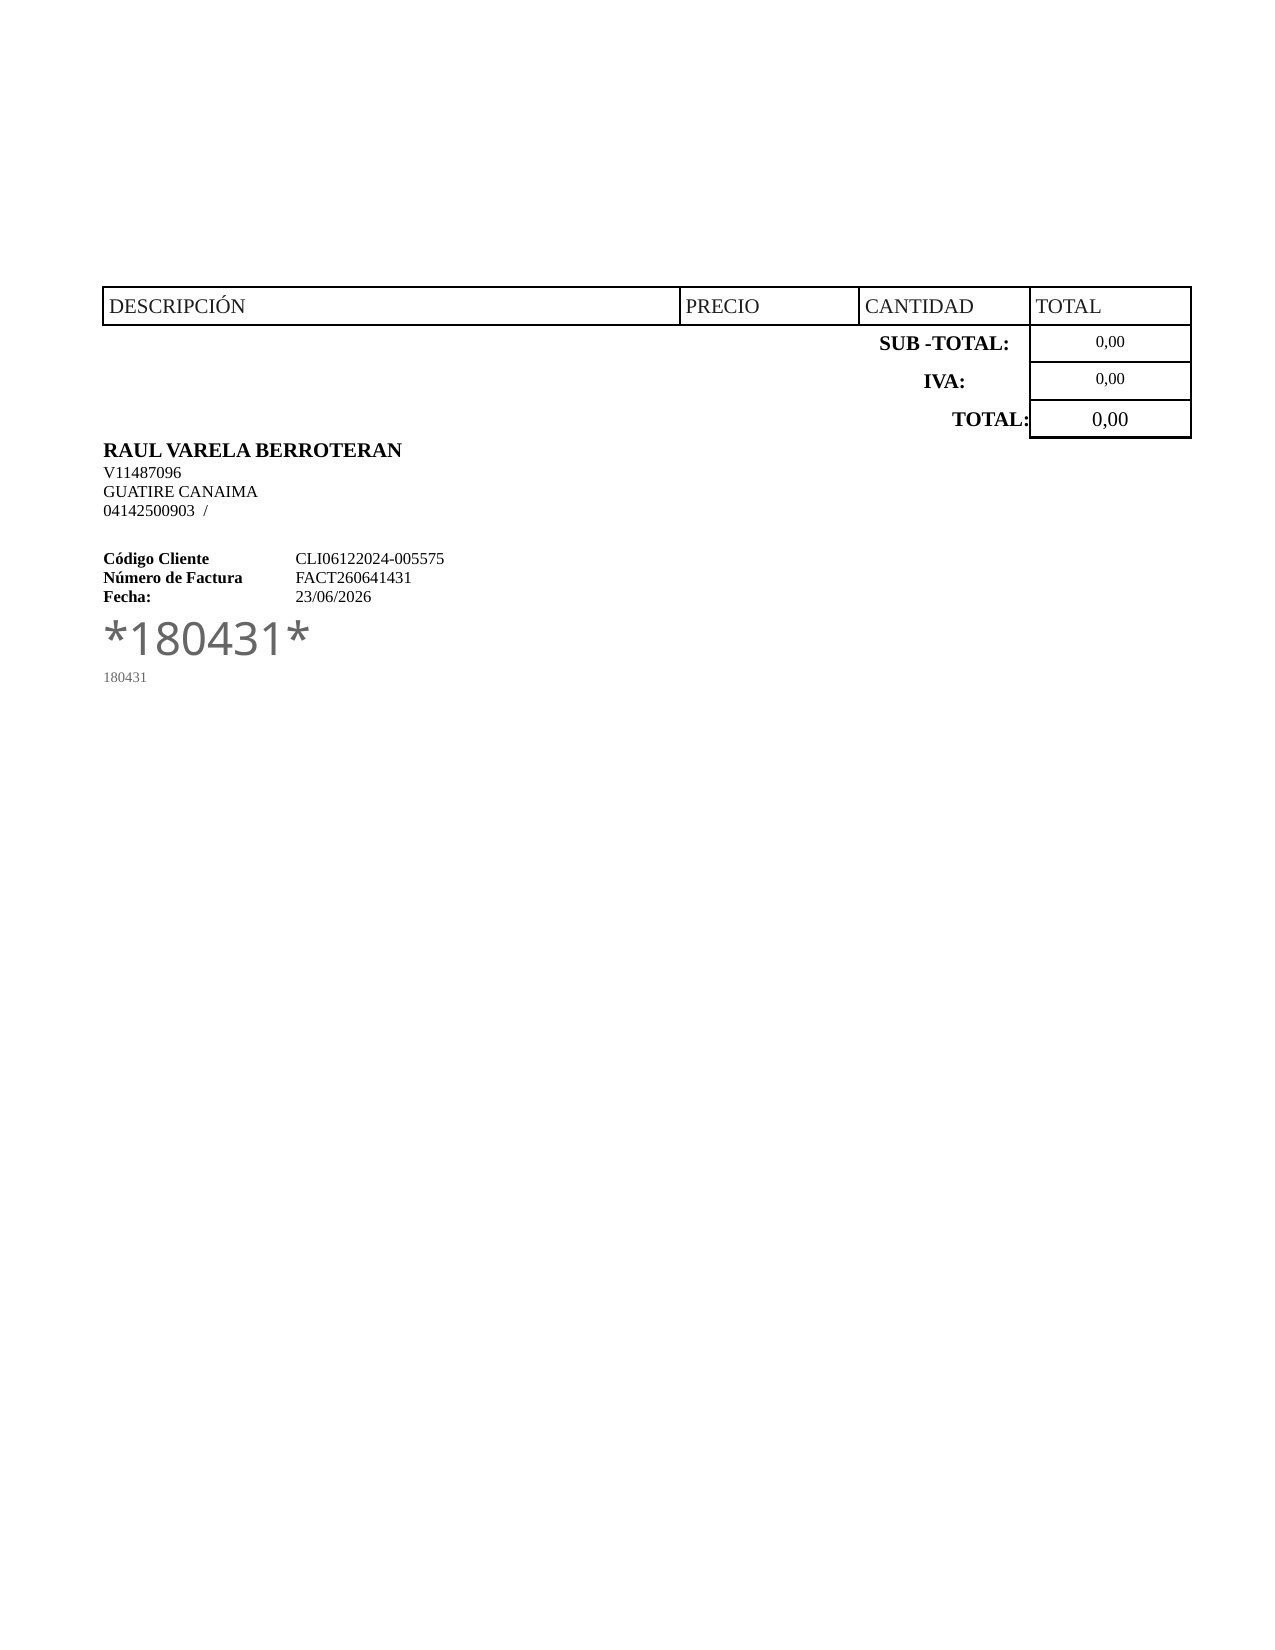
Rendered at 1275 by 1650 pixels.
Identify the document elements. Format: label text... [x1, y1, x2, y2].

table_cell IVA: [859, 361, 1029, 399]
table_header RAUL VARELA BERROTERAN [103, 439, 858, 462]
text 180431 [103, 669, 1137, 685]
table_cell 0,00 [1031, 363, 1190, 399]
table_header DESCRIPCIÓN [104, 288, 679, 323]
table_cell GUATIRE CANAIMA [103, 482, 858, 501]
table_cell V11487096 [103, 463, 858, 482]
table_cell Número de Factura [103, 568, 295, 587]
table_header PRECIO [681, 288, 858, 323]
table_cell TOTAL: [859, 399, 1029, 436]
table_cell Fecha: [103, 587, 295, 606]
table_cell 23/06/2026 [295, 587, 517, 606]
table_header TOTAL [1031, 288, 1190, 323]
table_cell [103, 326, 859, 436]
table_header CANTIDAD [860, 288, 1029, 323]
table_cell FACT260641431 [295, 568, 517, 587]
table_cell 0,00 [1031, 326, 1190, 361]
text *180431* [103, 606, 1137, 669]
table_cell 0,00 [1031, 401, 1190, 436]
table_header Código Cliente [103, 549, 295, 568]
table_header CLI06122024-005575 [295, 549, 517, 568]
table_cell SUB -TOTAL: [859, 326, 1029, 361]
table_cell 04142500903 / [103, 501, 858, 520]
